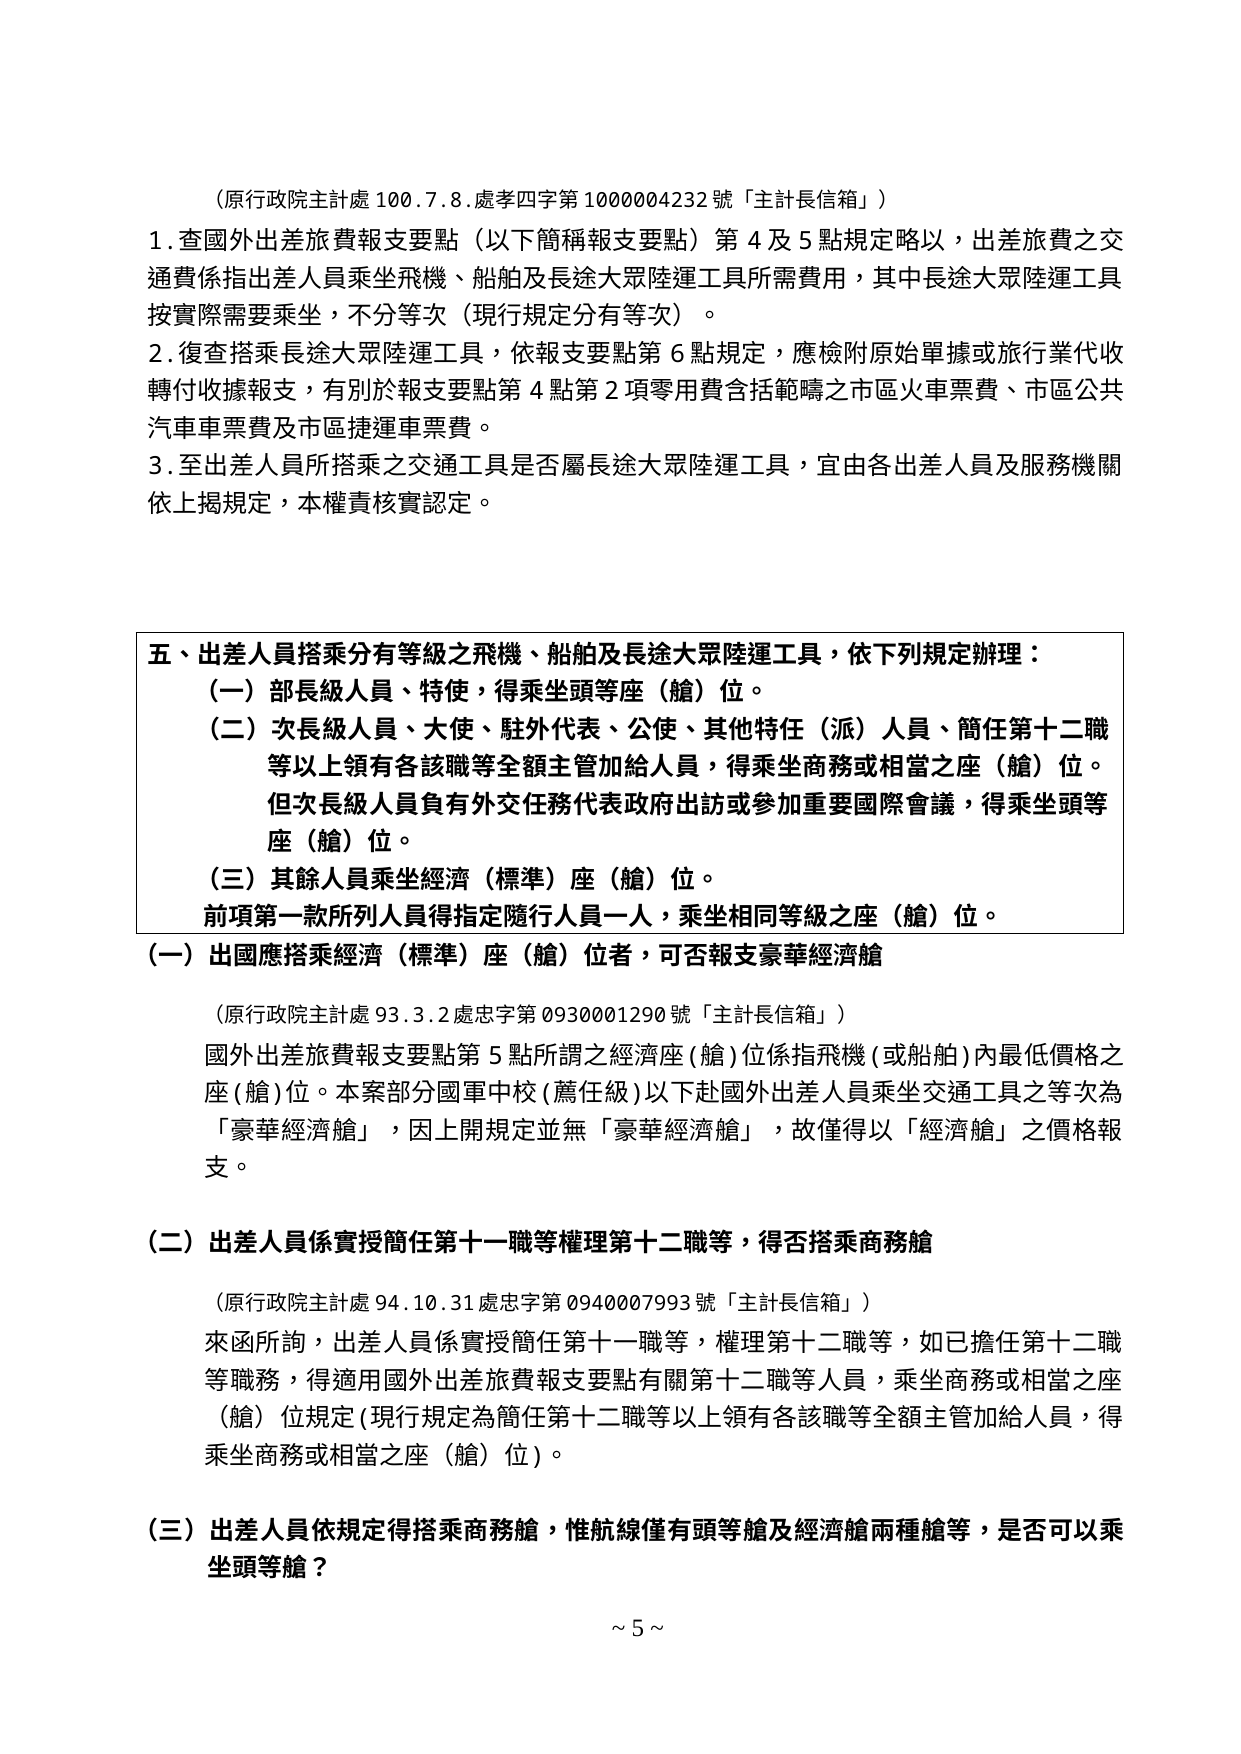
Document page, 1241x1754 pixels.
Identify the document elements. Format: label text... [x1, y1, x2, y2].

text 來函所詢，出差人員係實授簡任第十一職等，權理第十二職等，如已擔任第十二職等職務，得適用國外出差旅費報支要點有關第十二職等人員，乘坐商務或相當之座（艙）位規定(現行規定為簡任第十二職等以上領有各該職等全額主管加給人員，得乘坐商務或相當之座（艙）位)。 [204, 1322, 1126, 1472]
text 1.查國外出差旅費報支要點（以下簡稱報支要點）第4及5點規定略以，出差旅費之交通費係指出差人員乘坐飛機、船舶及長途大眾陸運工具所需費用，其中長途大眾陸運工具按實際需要乘坐，不分等次（現行規定分有等次）。 [148, 220, 1126, 332]
text （原行政院主計處94.10.31處忠字第0940007993號「主計長信箱」） [204, 1259, 1126, 1322]
text （二）出差人員係實授簡任第十一職等權理第十二職等，得否搭乘商務艙 [133, 1222, 1126, 1259]
text （一）出國應搭乘經濟（標準）座（艙）位者，可否報支豪華經濟艙 [133, 934, 1126, 972]
text 2.復查搭乘長途大眾陸運工具，依報支要點第6點規定，應檢附原始單據或旅行業代收轉付收據報支，有別於報支要點第4點第2項零用費含括範疇之市區火車票費、市區公共汽車車票費及市區捷運車票費。 [148, 332, 1126, 445]
table_header 五、出差人員搭乘分有等級之飛機、船舶及長途大眾陸運工具，依下列規定辦理： （一）部長級人員、特使，得乘坐頭等座（艙）位。 （二）次長級人員、大使、駐外代表、公使、其他特任（派）人員、簡任第十二職等以上領有各該職等全額主管加給人員，得乘坐商務或相當之座（艙）位。但次長級人員負有外交任務代表政府出訪或參加重要國際會議，得乘坐頭等座（艙）位。 （三）其餘人員乘坐經濟（標準）座（艙）位。 前項第一款所列人員得指定隨行人員一人，乘坐相同等級之座（艙）位。 [137, 633, 1123, 933]
text 國外出差旅費報支要點第5點所謂之經濟座(艙)位係指飛機(或船舶)內最低價格之座(艙)位。本案部分國軍中校(薦任級)以下赴國外出差人員乘坐交通工具之等次為「豪華經濟艙」，因上開規定並無「豪華經濟艙」，故僅得以「經濟艙」之價格報支。 [204, 1034, 1126, 1184]
text （三）出差人員依規定得搭乘商務艙，惟航線僅有頭等艙及經濟艙兩種艙等，是否可以乘坐頭等艙？ [133, 1509, 1126, 1584]
text （原行政院主計處100.7.8.處孝四字第1000004232號「主計長信箱」） [204, 157, 1126, 220]
text 3.至出差人員所搭乘之交通工具是否屬長途大眾陸運工具，宜由各出差人員及服務機關依上揭規定，本權責核實認定。 [148, 445, 1126, 520]
text （原行政院主計處93.3.2處忠字第0930001290號「主計長信箱」） [204, 972, 1126, 1034]
